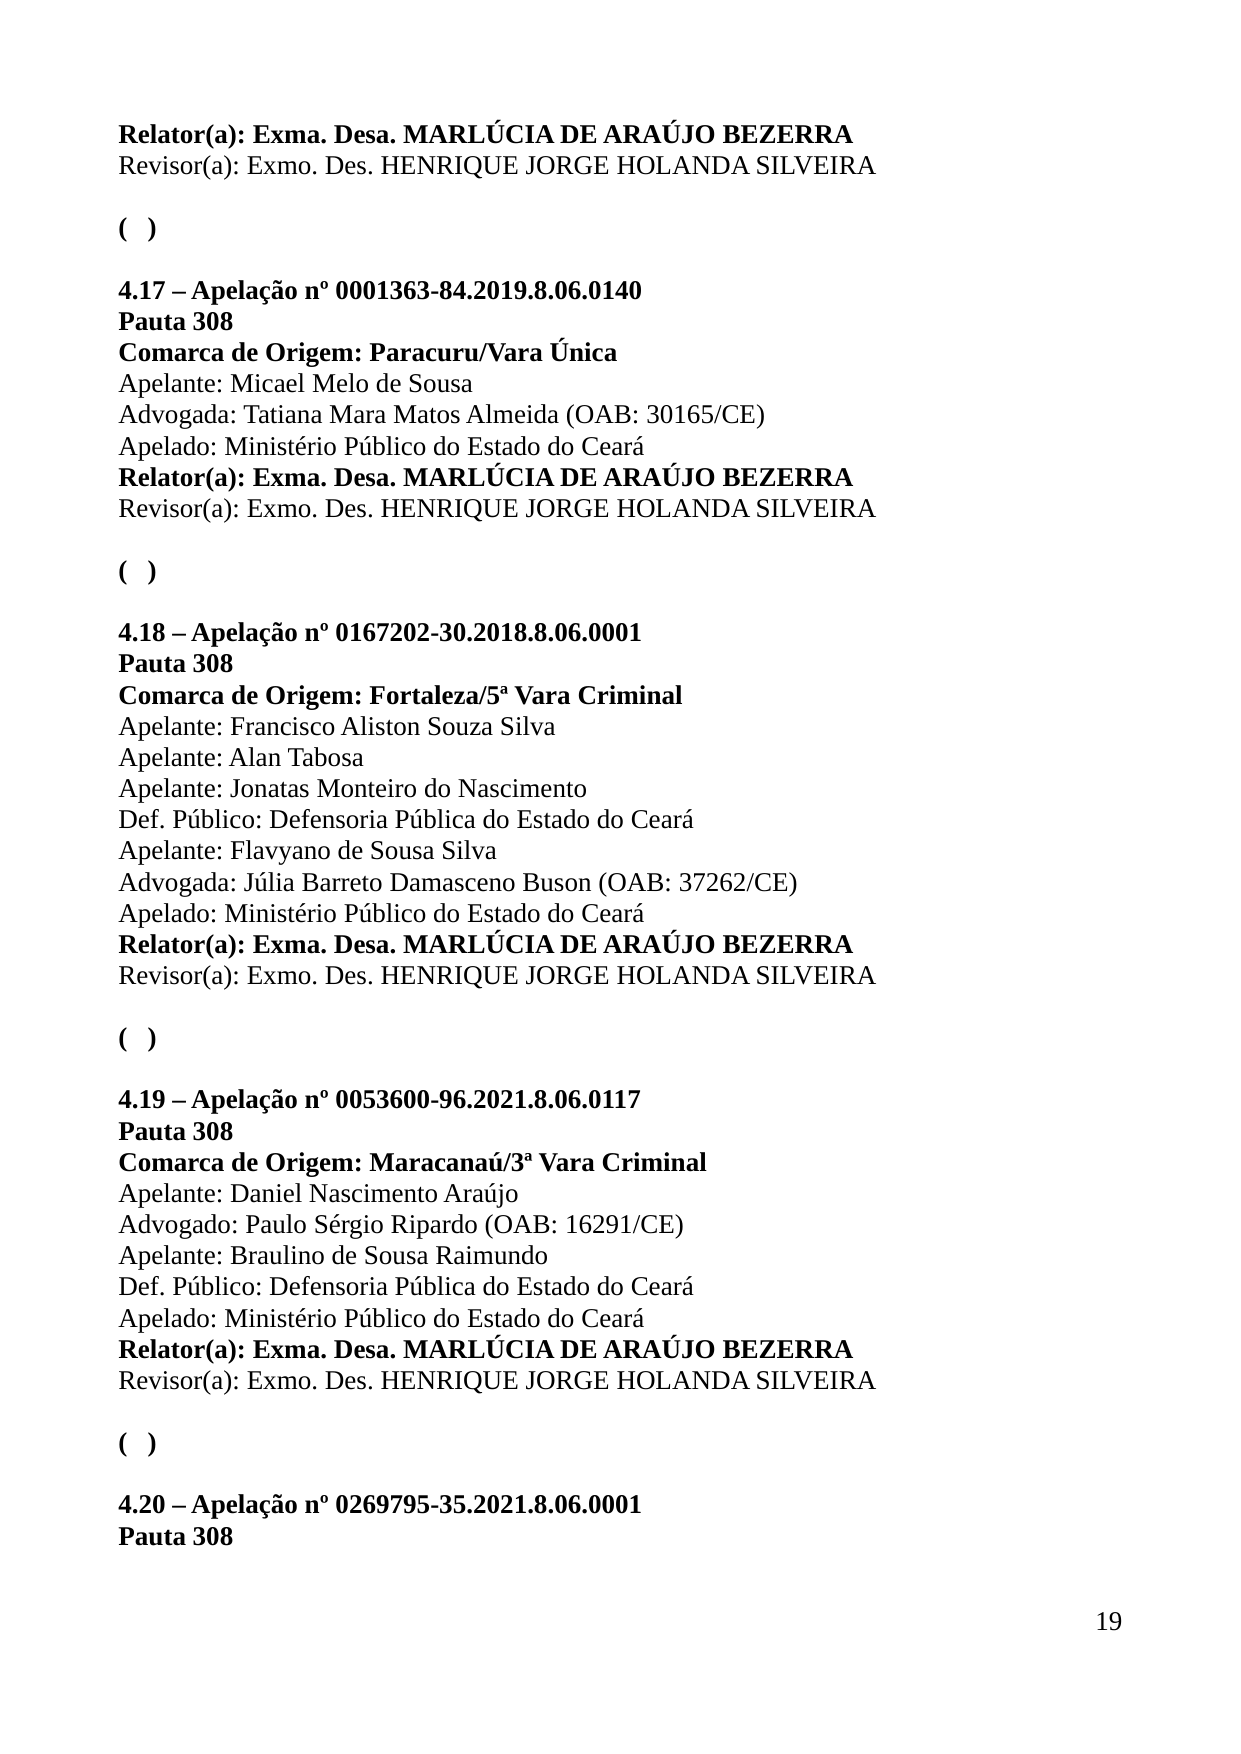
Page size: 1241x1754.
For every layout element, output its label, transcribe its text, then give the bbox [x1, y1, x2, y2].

text Comarca de Origem: Maracanaú/3ª Vara Criminal [118, 1146, 1122, 1177]
text Comarca de Origem: Paracuru/Vara Única [118, 336, 1122, 367]
text Apelante: Francisco Aliston Souza Silva [118, 710, 1122, 741]
text 4.19 – Apelação nº 0053600-96.2021.8.06.0117 [118, 1084, 1122, 1115]
text Advogada: Tatiana Mara Matos Almeida (OAB: 30165/CE) [118, 398, 1122, 429]
text 4.17 – Apelação nº 0001363-84.2019.8.06.0140 [118, 274, 1122, 305]
text ( ) [118, 1021, 1122, 1052]
text Def. Público: Defensoria Pública do Estado do Ceará [118, 803, 1122, 834]
text Relator(a): Exma. Desa. MARLÚCIA DE ARAÚJO BEZERRA [118, 1333, 1122, 1364]
text Relator(a): Exma. Desa. MARLÚCIA DE ARAÚJO BEZERRA [118, 118, 1122, 149]
text ( ) [118, 1426, 1122, 1457]
text Apelante: Micael Melo de Sousa [118, 367, 1122, 398]
text Revisor(a): Exmo. Des. HENRIQUE JORGE HOLANDA SILVEIRA [118, 149, 1122, 180]
text Apelado: Ministério Público do Estado do Ceará [118, 1302, 1122, 1333]
text Revisor(a): Exmo. Des. HENRIQUE JORGE HOLANDA SILVEIRA [118, 492, 1122, 523]
text 4.20 – Apelação nº 0269795-35.2021.8.06.0001 [118, 1488, 1122, 1520]
text Apelante: Flavyano de Sousa Silva [118, 834, 1122, 866]
text Pauta 308 [118, 1520, 1122, 1551]
text Pauta 308 [118, 1115, 1122, 1146]
text Pauta 308 [118, 648, 1122, 679]
text Revisor(a): Exmo. Des. HENRIQUE JORGE HOLANDA SILVEIRA [118, 959, 1122, 990]
text 4.18 – Apelação nº 0167202-30.2018.8.06.0001 [118, 616, 1122, 648]
text Revisor(a): Exmo. Des. HENRIQUE JORGE HOLANDA SILVEIRA [118, 1364, 1122, 1395]
text Advogada: Júlia Barreto Damasceno Buson (OAB: 37262/CE) [118, 866, 1122, 897]
text Pauta 308 [118, 305, 1122, 336]
text Apelante: Jonatas Monteiro do Nascimento [118, 772, 1122, 803]
text Relator(a): Exma. Desa. MARLÚCIA DE ARAÚJO BEZERRA [118, 461, 1122, 492]
text ( ) [118, 212, 1122, 243]
text Comarca de Origem: Fortaleza/5ª Vara Criminal [118, 679, 1122, 710]
text Apelante: Daniel Nascimento Araújo [118, 1177, 1122, 1208]
text Def. Público: Defensoria Pública do Estado do Ceará [118, 1271, 1122, 1302]
text Apelante: Alan Tabosa [118, 741, 1122, 772]
text Apelante: Braulino de Sousa Raimundo [118, 1239, 1122, 1271]
text Relator(a): Exma. Desa. MARLÚCIA DE ARAÚJO BEZERRA [118, 928, 1122, 959]
text Apelado: Ministério Público do Estado do Ceará [118, 897, 1122, 928]
text Apelado: Ministério Público do Estado do Ceará [118, 429, 1122, 461]
text ( ) [118, 554, 1122, 585]
text Advogado: Paulo Sérgio Ripardo (OAB: 16291/CE) [118, 1208, 1122, 1239]
